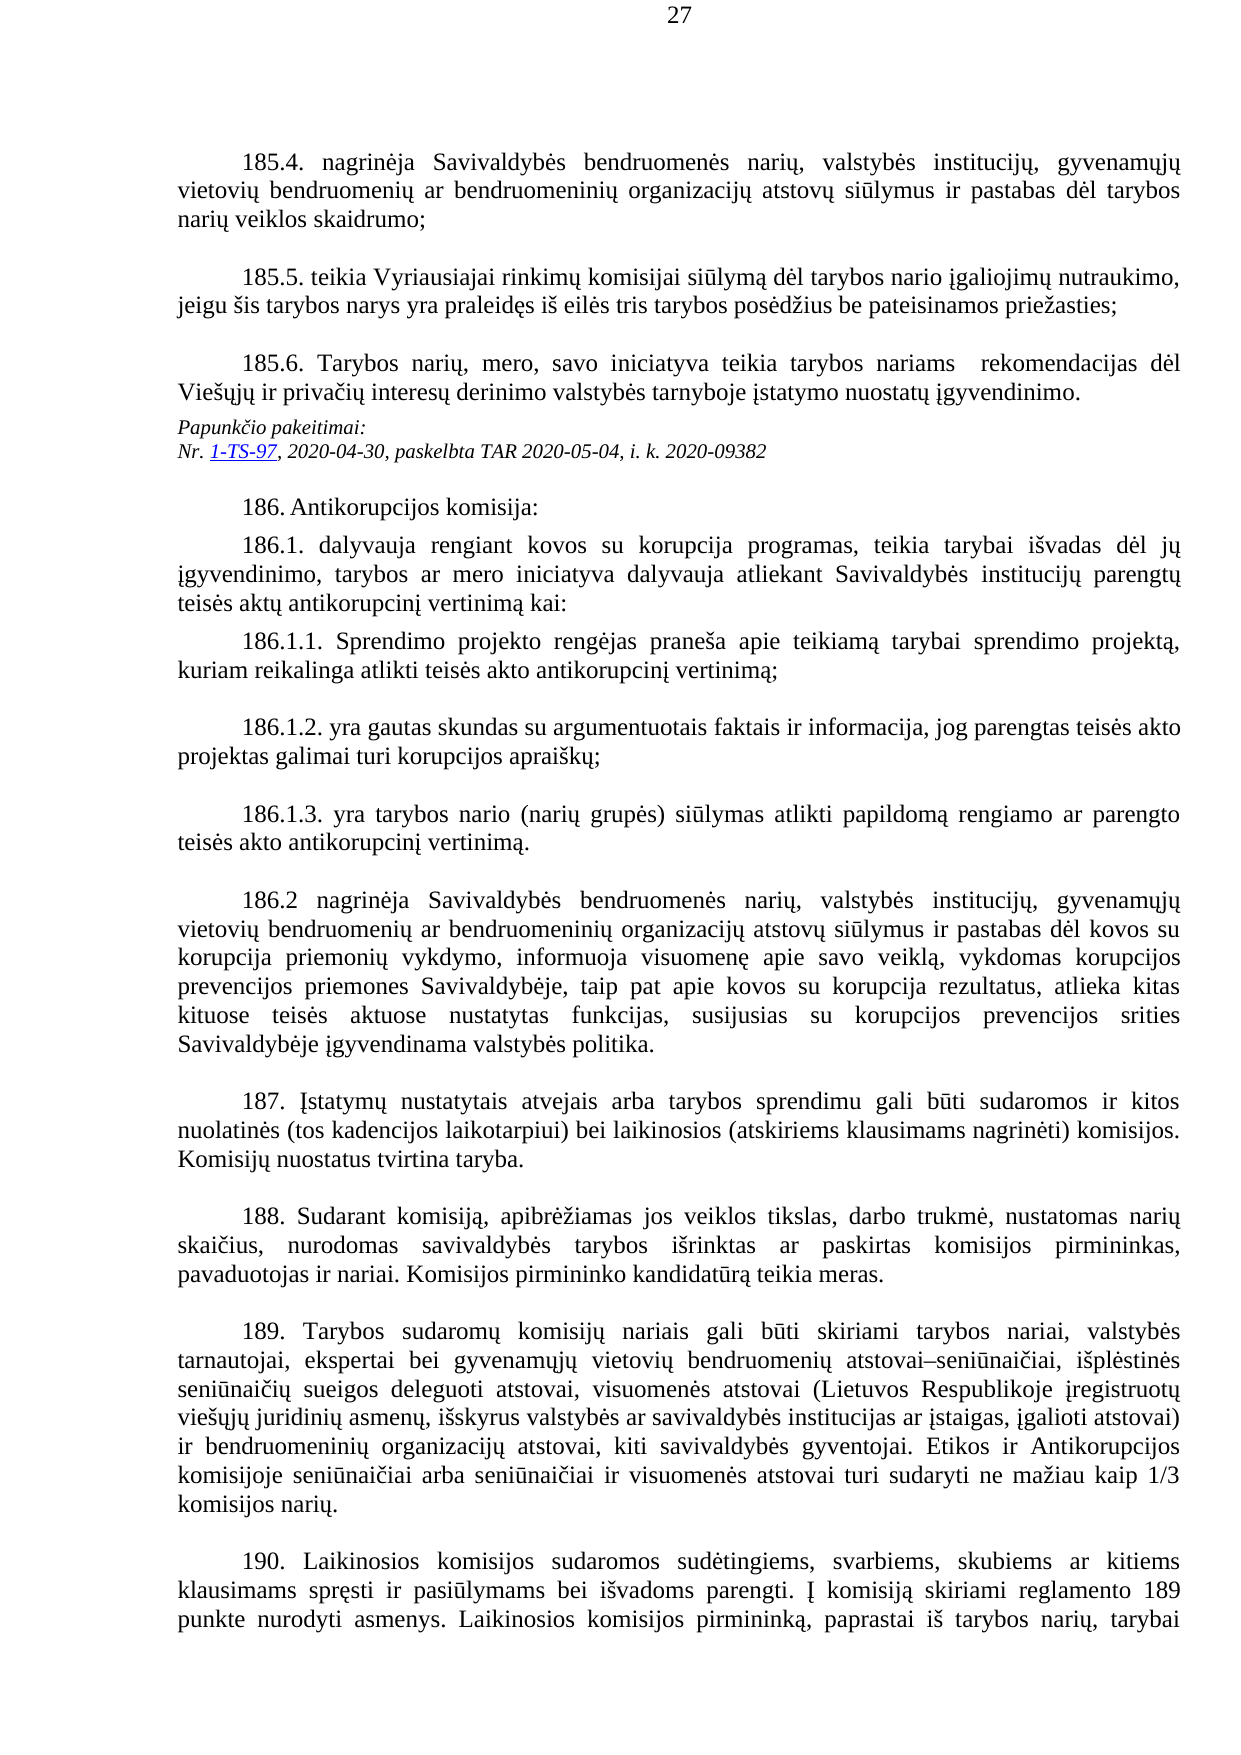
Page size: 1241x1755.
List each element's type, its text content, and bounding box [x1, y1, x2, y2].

text 186.1. dalyvauja rengiant kovos su korupcija programas, teikia tarybai išvadas dėl jų įgyvendinimo, tarybos ar mero iniciatyva dalyvauja atliekant Savivaldybės institucijų parengtų teisės aktų antikorupcinį vertinimą kai: [177, 530, 1181, 617]
text 186.1.1. Sprendimo projekto rengėjas praneša apie teikiamą tarybai sprendimo projektą, kuriam reikalinga atlikti teisės akto antikorupcinį vertinimą; [177, 626, 1181, 684]
text 185.6. Tarybos narių, mero, savo iniciatyva teikia tarybos nariams rekomendacijas dėl Viešųjų ir privačių interesų derinimo valstybės tarnyboje įstatymo nuostatų įgyvendinimo. [177, 348, 1181, 406]
text 187. Įstatymų nustatytais atvejais arba tarybos sprendimu gali būti sudaromos ir kitos nuolatinės (tos kadencijos laikotarpiui) bei laikinosios (atskiriems klausimams nagrinėti) komisijos. Komisijų nuostatus tvirtina taryba. [177, 1086, 1181, 1172]
text Papunkčio pakeitimai: [177, 415, 1181, 439]
text 189. Tarybos sudaromų komisijų nariais gali būti skiriami tarybos nariai, valstybės tarnautojai, ekspertai bei gyvenamųjų vietovių bendruomenių atstovai–seniūnaičiai, išplėstinės seniūnaičių sueigos deleguoti atstovai, visuomenės atstovai (Lietuvos Respublikoje įregistruotų viešųjų juridinių asmenų, išskyrus valstybės ar savivaldybės institucijas ar įstaigas, įgalioti atstovai) ir bendruomeninių organizacijų atstovai, kiti savivaldybės gyventojai. Etikos ir Antikorupcijos komisijoje seniūnaičiai arba seniūnaičiai ir visuomenės atstovai turi sudaryti ne mažiau kaip 1/3 komisijos narių. [177, 1316, 1181, 1517]
text 186.1.3. yra tarybos nario (narių grupės) siūlymas atlikti papildomą rengiamo ar parengto teisės akto antikorupcinį vertinimą. [177, 799, 1181, 856]
text 186.1.2. yra gautas skundas su argumentuotais faktais ir informacija, jog parengtas teisės akto projektas galimai turi korupcijos apraiškų; [177, 712, 1181, 770]
text 186. Antikorupcijos komisija: [177, 492, 1181, 521]
text 186.2 nagrinėja Savivaldybės bendruomenės narių, valstybės institucijų, gyvenamųjų vietovių bendruomenių ar bendruomeninių organizacijų atstovų siūlymus ir pastabas dėl kovos su korupcija priemonių vykdymo, informuoja visuomenę apie savo veiklą, vykdomas korupcijos prevencijos priemones Savivaldybėje, taip pat apie kovos su korupcija rezultatus, atlieka kitas kituose teisės aktuose nustatytas funkcijas, susijusias su korupcijos prevencijos srities Savivaldybėje įgyvendinama valstybės politika. [177, 885, 1181, 1057]
text 185.5. teikia Vyriausiajai rinkimų komisijai siūlymą dėl tarybos nario įgaliojimų nutraukimo, jeigu šis tarybos narys yra praleidęs iš eilės tris tarybos posėdžius be pateisinamos priežasties; [177, 262, 1181, 319]
text 188. Sudarant komisiją, apibrėžiamas jos veiklos tikslas, darbo trukmė, nustatomas narių skaičius, nurodomas savivaldybės tarybos išrinktas ar paskirtas komisijos pirmininkas, pavaduotojas ir nariai. Komisijos pirmininko kandidatūrą teikia meras. [177, 1201, 1181, 1287]
text Nr. 1-TS-97, 2020-04-30, paskelbta TAR 2020-05-04, i. k. 2020-09382 [177, 439, 1181, 463]
text 185.4. nagrinėja Savivaldybės bendruomenės narių, valstybės institucijų, gyvenamųjų vietovių bendruomenių ar bendruomeninių organizacijų atstovų siūlymus ir pastabas dėl tarybos narių veiklos skaidrumo; [177, 147, 1181, 233]
text 190. Laikinosios komisijos sudaromos sudėtingiems, svarbiems, skubiems ar kitiems klausimams spręsti ir pasiūlymams bei išvadoms parengti. Į komisiją skiriami reglamento 189 punkte nurodyti asmenys. Laikinosios komisijos pirmininką, paprastai iš tarybos narių, tarybai [177, 1546, 1181, 1632]
